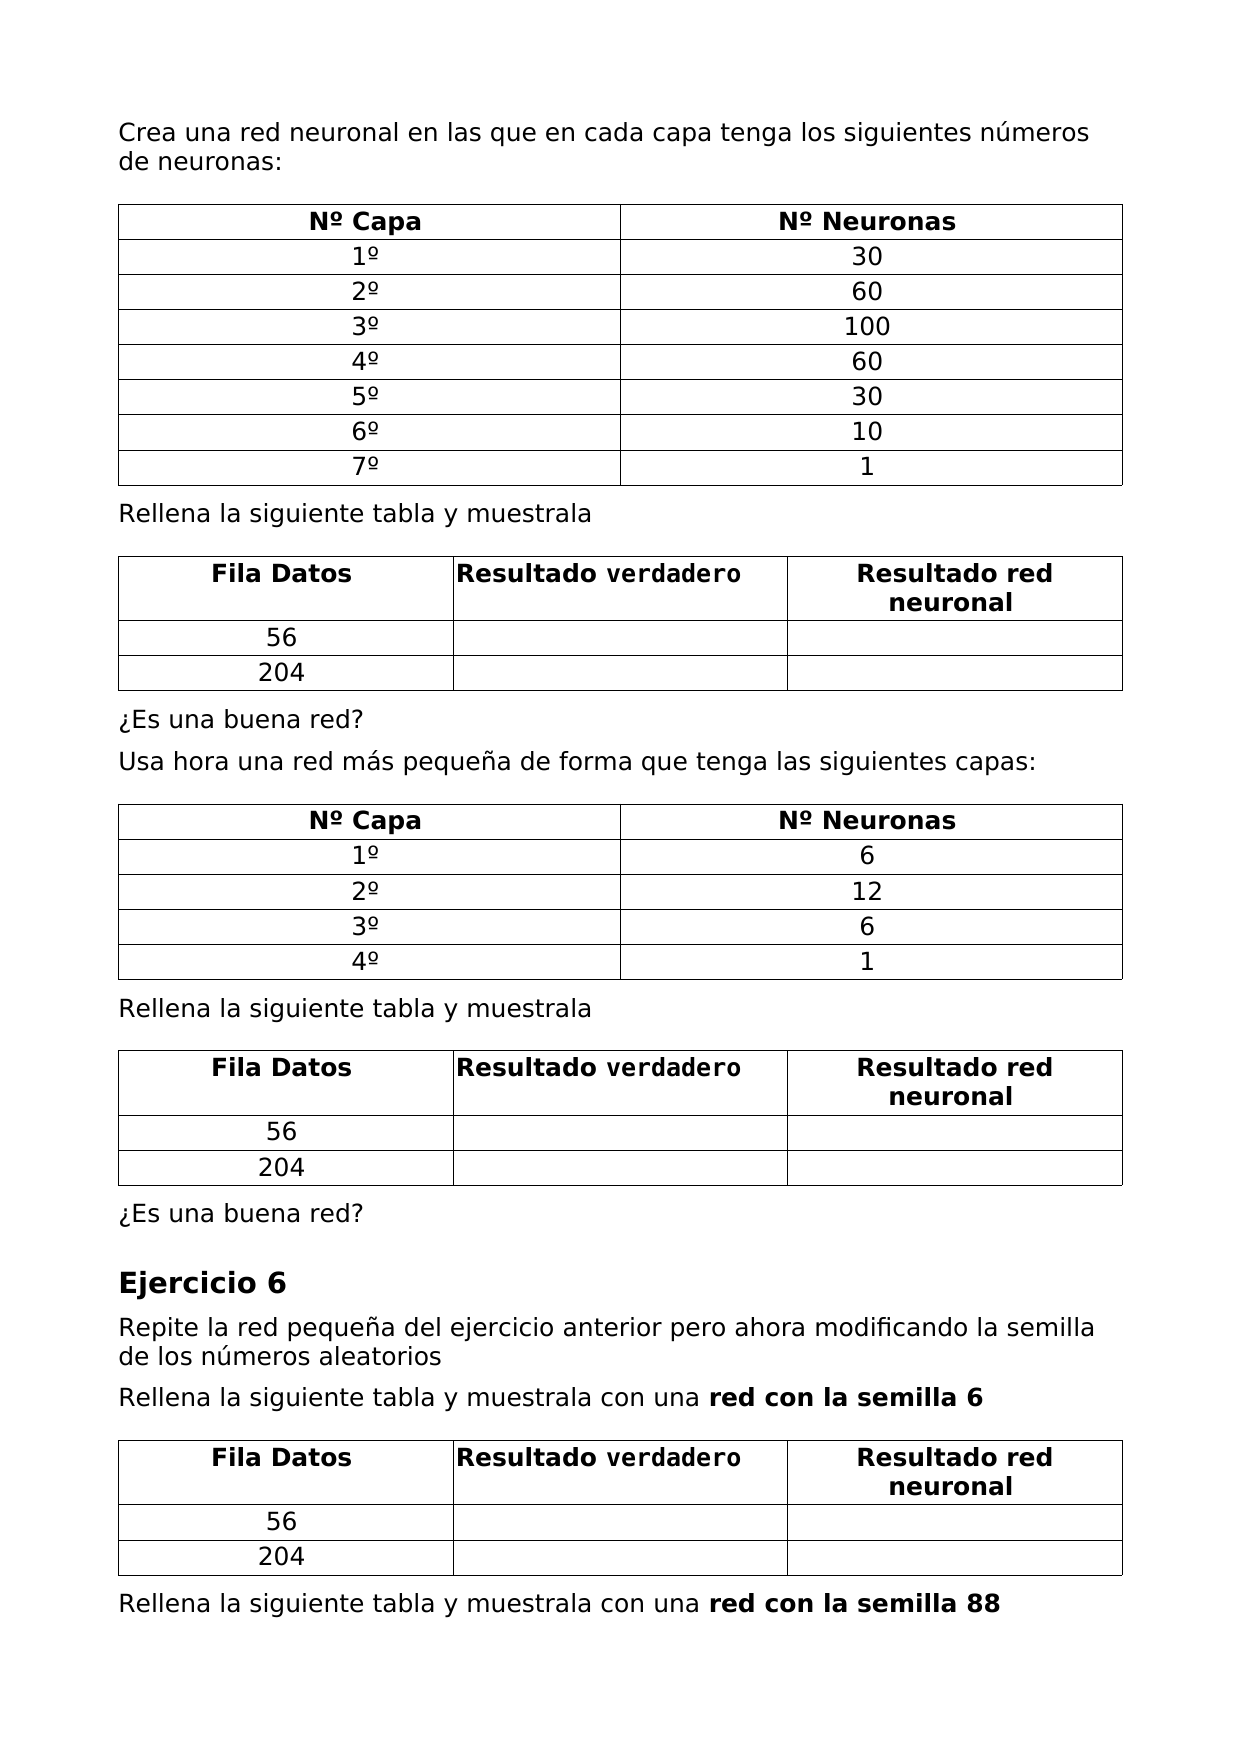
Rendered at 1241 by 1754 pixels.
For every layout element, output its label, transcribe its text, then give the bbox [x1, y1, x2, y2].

table_cell [788, 1505, 1122, 1539]
text Repite la red pequeña del ejercicio anterior pero ahora modificando la semilla de los números aleatorios [118, 1313, 1122, 1371]
table_cell 56 [119, 621, 453, 655]
table_cell 1 [621, 451, 1122, 484]
table_cell 5º [119, 380, 620, 414]
table_cell 204 [119, 656, 453, 690]
table_cell 204 [119, 1541, 453, 1574]
table_cell [454, 1541, 787, 1574]
table_cell 2º [119, 875, 620, 909]
table_cell 6 [621, 910, 1122, 944]
table_cell 60 [621, 345, 1122, 379]
table_cell 4º [119, 945, 620, 979]
table_cell 204 [119, 1151, 453, 1185]
text ¿Es una buena red? [118, 705, 1122, 734]
table_header Nº Capa [119, 805, 620, 838]
table_cell [788, 1151, 1122, 1185]
table_header Resultado verdadero [454, 1051, 787, 1114]
table_header Resultado red neuronal [788, 1441, 1122, 1504]
table_header Resultado red neuronal [788, 1051, 1122, 1114]
table_cell 4º [119, 345, 620, 379]
table_cell [788, 621, 1122, 655]
table_cell 1 [621, 945, 1122, 979]
table_cell 2º [119, 275, 620, 309]
table_cell 3º [119, 310, 620, 344]
table_cell 6º [119, 415, 620, 449]
table_header Nº Capa [119, 205, 620, 239]
table_cell [454, 621, 787, 655]
table_cell 12 [621, 875, 1122, 909]
table_header Fila Datos [119, 557, 453, 620]
table_header Resultado red neuronal [788, 557, 1122, 620]
table_cell 7º [119, 451, 620, 484]
table_cell 1º [119, 240, 620, 274]
text Rellena la siguiente tabla y muestrala con una red con la semilla 6 [118, 1384, 1122, 1413]
text Rellena la siguiente tabla y muestrala [118, 994, 1122, 1023]
table_cell 100 [621, 310, 1122, 344]
table_cell 6 [621, 840, 1122, 874]
table_header Resultado verdadero [454, 557, 787, 620]
table_cell [454, 656, 787, 690]
text Rellena la siguiente tabla y muestrala con una red con la semilla 88 [118, 1589, 1122, 1619]
table_cell 56 [119, 1505, 453, 1539]
table_cell 30 [621, 240, 1122, 274]
table_cell [788, 1116, 1122, 1150]
table_header Nº Neuronas [621, 205, 1122, 239]
table_cell 30 [621, 380, 1122, 414]
table_header Nº Neuronas [621, 805, 1122, 838]
table_cell 1º [119, 840, 620, 874]
table_cell [788, 656, 1122, 690]
text Usa hora una red más pequeña de forma que tenga las siguientes capas: [118, 747, 1122, 776]
text Crea una red neuronal en las que en cada capa tenga los siguientes números de neuronas: [118, 118, 1122, 176]
table_header Fila Datos [119, 1441, 453, 1504]
table_cell 10 [621, 415, 1122, 449]
table_cell [788, 1541, 1122, 1574]
table_header Resultado verdadero [454, 1441, 787, 1504]
table_cell [454, 1116, 787, 1150]
text Rellena la siguiente tabla y muestrala [118, 499, 1122, 529]
table_cell 60 [621, 275, 1122, 309]
table_header Fila Datos [119, 1051, 453, 1114]
table_cell [454, 1151, 787, 1185]
table_cell 56 [119, 1116, 453, 1150]
table_cell 3º [119, 910, 620, 944]
text ¿Es una buena red? [118, 1200, 1122, 1229]
subtitle Ejercicio 6 [118, 1266, 1122, 1300]
table_cell [454, 1505, 787, 1539]
